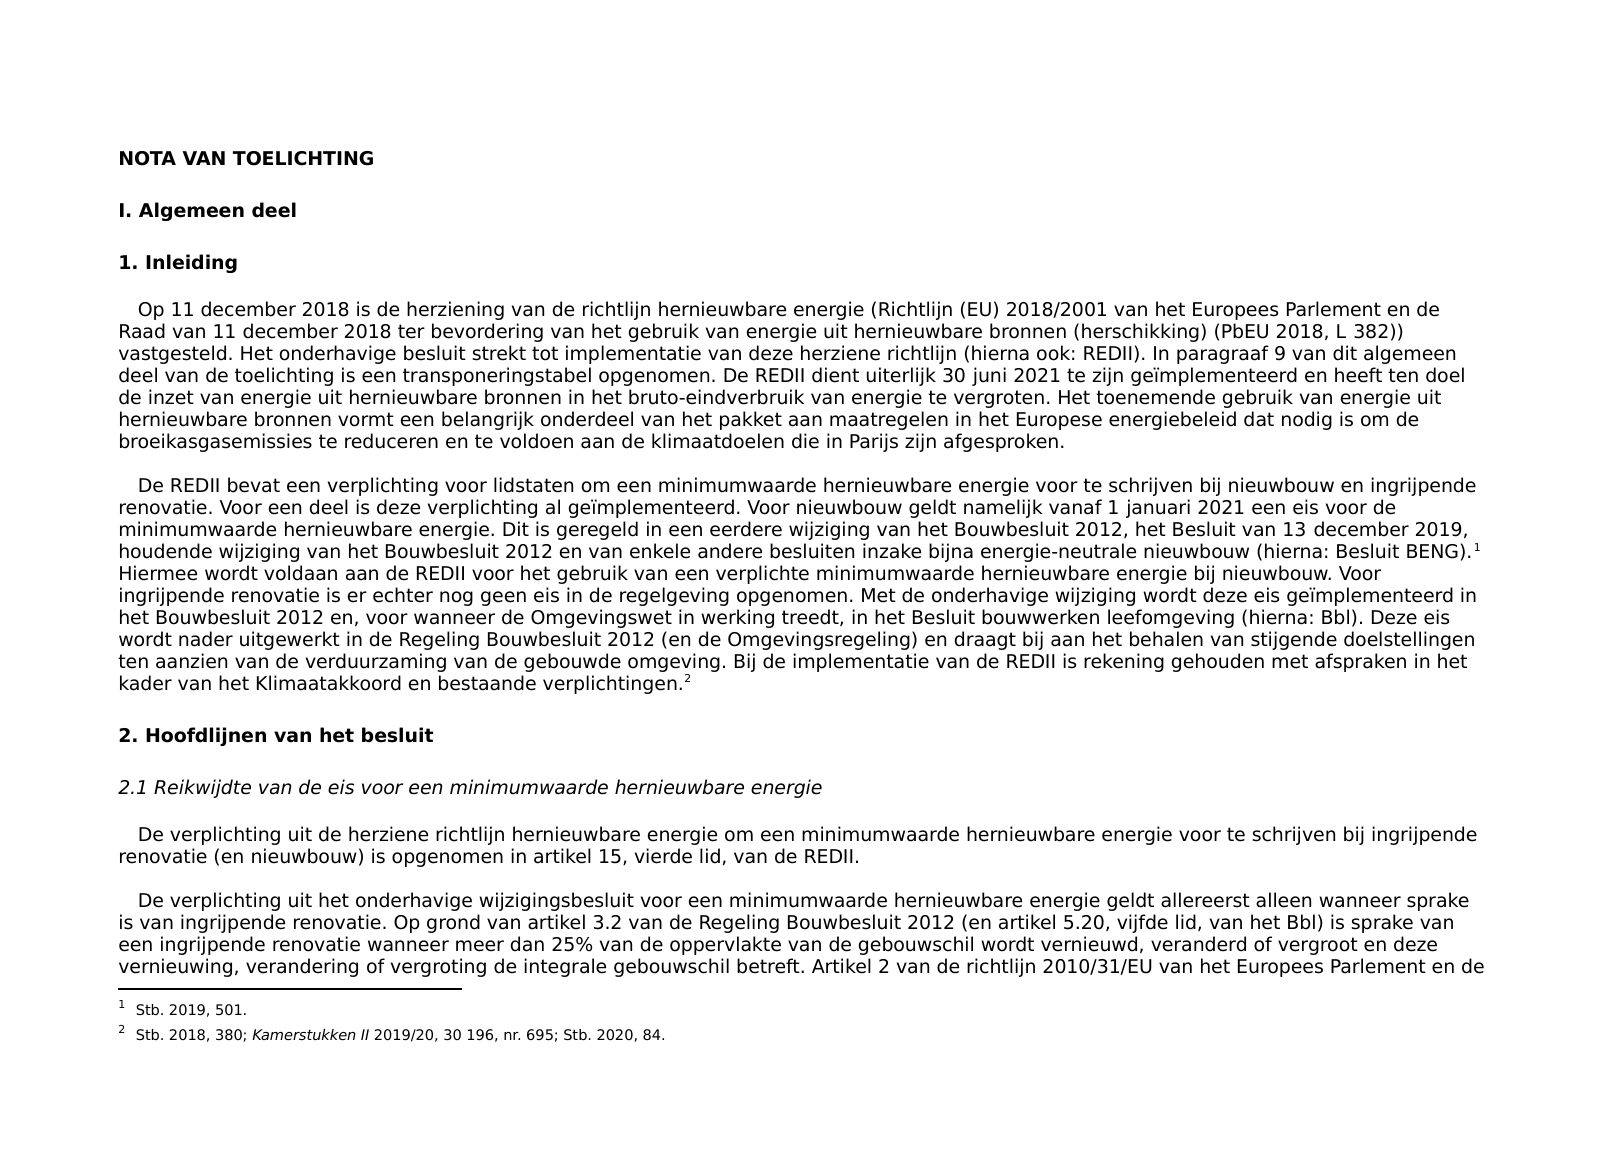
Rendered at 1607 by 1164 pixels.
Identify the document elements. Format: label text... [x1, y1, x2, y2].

text Stb. 2019, 501. [118, 998, 1488, 1020]
text De verplichting uit de herziene richtlijn hernieuwbare energie om een minimumwaarde hernieuwbare energie voor te schrijven bij ingrijpende renovatie (en nieuwbouw) is opgenomen in artikel 15, vierde lid, van de REDII. [118, 824, 1488, 868]
text De verplichting uit het onderhavige wijzigingsbesluit voor een minimumwaarde hernieuwbare energie geldt allereerst alleen wanneer sprake is van ingrijpende renovatie. Op grond van artikel 3.2 van de Regeling Bouwbesluit 2012 (en artikel 5.20, vijfde lid, van het Bbl) is sprake van een ingrijpende renovatie wanneer meer dan 25% van de oppervlakte van de gebouwschil wordt vernieuwd, veranderd of vergroot en deze vernieuwing, verandering of vergroting de integrale gebouwschil betreft. Artikel 2 van de richtlijn 2010/31/EU van het Europees Parlement en de [118, 890, 1488, 978]
subtitle 2. Hoofdlijnen van het besluit [118, 725, 1488, 747]
subtitle I. Algemeen deel [118, 200, 1488, 222]
subtitle 1. Inleiding [118, 252, 1488, 274]
subtitle NOTA VAN TOELICHTING [118, 148, 1488, 170]
text De REDII bevat een verplichting voor lidstaten om een minimumwaarde hernieuwbare energie voor te schrijven bij nieuwbouw en ingrijpende renovatie. Voor een deel is deze verplichting al geïmplementeerd. Voor nieuwbouw geldt namelijk vanaf 1 januari 2021 een eis voor de minimumwaarde hernieuwbare energie. Dit is geregeld in een eerdere wijziging van het Bouwbesluit 2012, het Besluit van 13 december 2019, houdende wijziging van het Bouwbesluit 2012 en van enkele andere besluiten inzake bijna energie-neutrale nieuwbouw (hierna: Besluit BENG). Hiermee wordt voldaan aan de REDII voor het gebruik van een verplichte minimumwaarde hernieuwbare energie bij nieuwbouw. Voor ingrijpende renovatie is er echter nog geen eis in de regelgeving opgenomen. Met de onderhavige wijziging wordt deze eis geïmplementeerd in het Bouwbesluit 2012 en, voor wanneer de Omgevingswet in werking treedt, in het Besluit bouwwerken leefomgeving (hierna: Bbl). Deze eis wordt nader uitgewerkt in de Regeling Bouwbesluit 2012 (en de Omgevingsregeling) en draagt bij aan het behalen van stijgende doelstellingen ten aanzien van de verduurzaming van de gebouwde omgeving. Bij de implementatie van de REDII is rekening gehouden met afspraken in het kader van het Klimaatakkoord en bestaande verplichtingen. [118, 475, 1488, 695]
subtitle 2.1 Reikwijdte van de eis voor een minimumwaarde hernieuwbare energie [118, 777, 1488, 799]
text Op 11 december 2018 is de herziening van de richtlijn hernieuwbare energie (Richtlijn (EU) 2018/2001 van het Europees Parlement en de Raad van 11 december 2018 ter bevordering van het gebruik van energie uit hernieuwbare bronnen (herschikking) (PbEU 2018, L 382)) vastgesteld. Het onderhavige besluit strekt tot implementatie van deze herziene richtlijn (hierna ook: REDII). In paragraaf 9 van dit algemeen deel van de toelichting is een transponeringstabel opgenomen. De REDII dient uiterlijk 30 juni 2021 te zijn geïmplementeerd en heeft ten doel de inzet van energie uit hernieuwbare bronnen in het bruto-eindverbruik van energie te vergroten. Het toenemende gebruik van energie uit hernieuwbare bronnen vormt een belangrijk onderdeel van het pakket aan maatregelen in het Europese energiebeleid dat nodig is om de broeikasgasemissies te reduceren en te voldoen aan de klimaatdoelen die in Parijs zijn afgesproken. [118, 299, 1488, 453]
text Stb. 2018, 380; Kamerstukken II 2019/20, 30 196, nr. 695; Stb. 2020, 84. [118, 1023, 1488, 1045]
